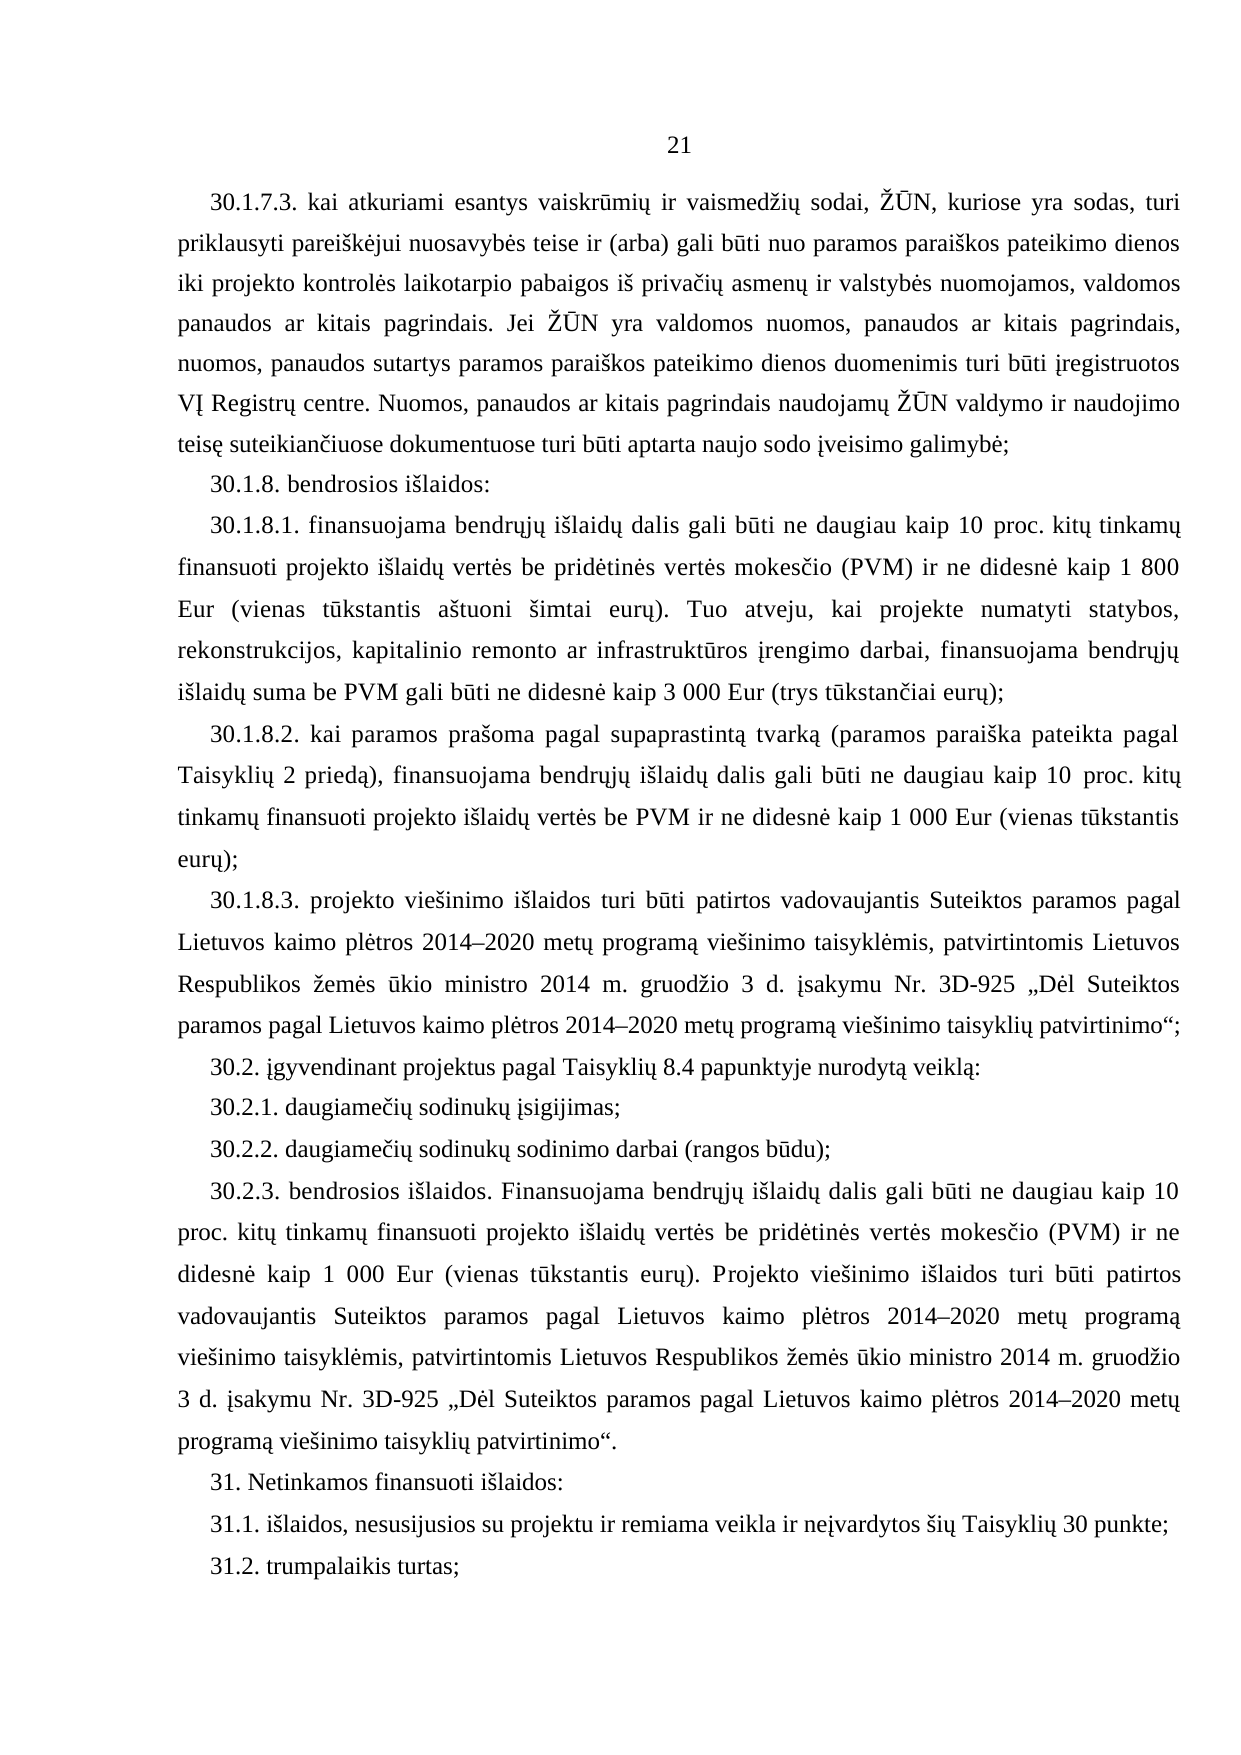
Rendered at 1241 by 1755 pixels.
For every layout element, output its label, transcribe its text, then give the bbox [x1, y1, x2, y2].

text 30.2.1. daugiamečių sodinukų įsigijimas; [177, 1092, 1181, 1121]
text 30.1.8.3. projekto viešinimo išlaidos turi būti patirtos vadovaujantis Suteiktos paramos pagal Lietuvos kaimo plėtros 2014–2020 metų programą viešinimo taisyklėmis, patvirtintomis Lietuvos Respublikos žemės ūkio ministro 2014 m. gruodžio 3 d. įsakymu Nr. 3D-925 „Dėl Suteiktos paramos pagal Lietuvos kaimo plėtros 2014–2020 metų programą viešinimo taisyklių patvirtinimo“; [177, 886, 1181, 1039]
text 30.1.7.3. kai atkuriami esantys vaiskrūmių ir vaismedžių sodai, ŽŪN, kuriose yra sodas, turi priklausyti pareiškėjui nuosavybės teise ir (arba) gali būti nuo paramos paraiškos pateikimo dienos iki projekto kontrolės laikotarpio pabaigos iš privačių asmenų ir valstybės nuomojamos, valdomos panaudos ar kitais pagrindais. Jei ŽŪN yra valdomos nuomos, panaudos ar kitais pagrindais, nuomos, panaudos sutartys paramos paraiškos pateikimo dienos duomenimis turi būti įregistruotos VĮ Registrų centre. Nuomos, panaudos ar kitais pagrindais naudojamų ŽŪN valdymo ir naudojimo teisę suteikiančiuose dokumentuose turi būti aptarta naujo sodo įveisimo galimybė; [177, 187, 1181, 457]
text 30.1.8. bendrosios išlaidos: [177, 469, 1181, 498]
text 31. Netinkamos finansuoti išlaidos: [177, 1467, 1181, 1496]
text 30.2.3. bendrosios išlaidos. Finansuojama bendrųjų išlaidų dalis gali būti ne daugiau kaip 10 proc. kitų tinkamų finansuoti projekto išlaidų vertės be pridėtinės vertės mokesčio (PVM) ir ne didesnė kaip 1 000 Eur (vienas tūkstantis eurų). Projekto viešinimo išlaidos turi būti patirtos vadovaujantis Suteiktos paramos pagal Lietuvos kaimo plėtros 2014–2020 metų programą viešinimo taisyklėmis, patvirtintomis Lietuvos Respublikos žemės ūkio ministro 2014 m. gruodžio 3 d. įsakymu Nr. 3D-925 „Dėl Suteiktos paramos pagal Lietuvos kaimo plėtros 2014–2020 metų programą viešinimo taisyklių patvirtinimo“. [177, 1176, 1181, 1454]
text 31.1. išlaidos, nesusijusios su projektu ir remiama veikla ir neįvardytos šių Taisyklių 30 punkte; [177, 1509, 1181, 1538]
text 30.2.2. daugiamečių sodinukų sodinimo darbai (rangos būdu); [177, 1134, 1181, 1163]
text 31.2. trumpalaikis turtas; [177, 1551, 1181, 1579]
text 30.1.8.2. kai paramos prašoma pagal supaprastintą tvarką (paramos paraiška pateikta pagal Taisyklių 2 priedą), finansuojama bendrųjų išlaidų dalis gali būti ne daugiau kaip 10 proc. kitų tinkamų finansuoti projekto išlaidų vertės be PVM ir ne didesnė kaip 1 000 Eur (vienas tūkstantis eurų); [177, 719, 1181, 873]
text 30.2. įgyvendinant projektus pagal Taisyklių 8.4 papunktyje nurodytą veiklą: [177, 1052, 1181, 1081]
text 30.1.8.1. finansuojama bendrųjų išlaidų dalis gali būti ne daugiau kaip 10 proc. kitų tinkamų finansuoti projekto išlaidų vertės be pridėtinės vertės mokesčio (PVM) ir ne didesnė kaip 1 800 Eur (vienas tūkstantis aštuoni šimtai eurų). Tuo atveju, kai projekte numatyti statybos, rekonstrukcijos, kapitalinio remonto ar infrastruktūros įrengimo darbai, finansuojama bendrųjų išlaidų suma be PVM gali būti ne didesnė kaip 3 000 Eur (trys tūkstančiai eurų); [177, 511, 1181, 706]
